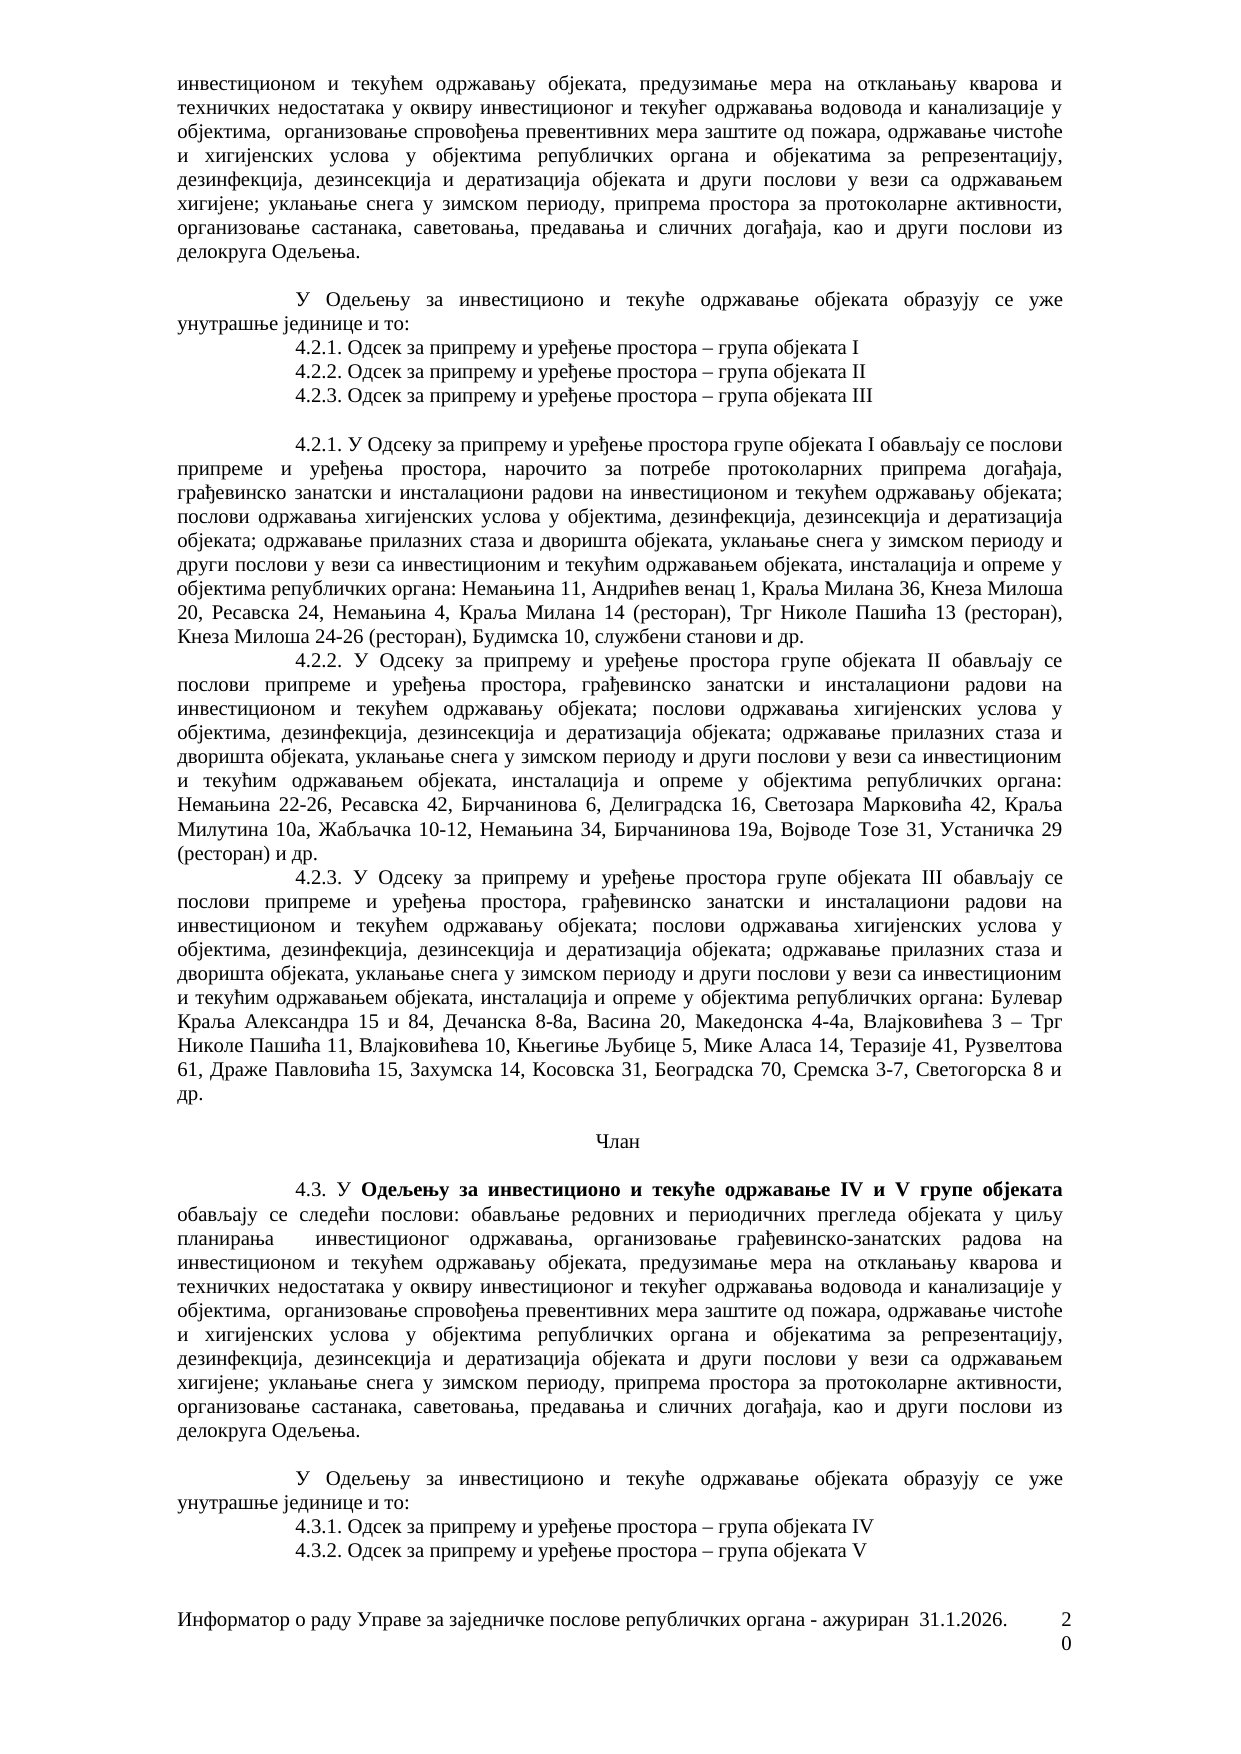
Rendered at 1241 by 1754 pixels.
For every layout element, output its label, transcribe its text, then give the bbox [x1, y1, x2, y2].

text У Одељењу за инвестиционо и текуће одржавање објеката образују се уже унутрашње јединице и то: [177, 1466, 1063, 1514]
text Члан [177, 1129, 1063, 1153]
text 4.2.3. У Одсеку за припрему и уређење простора групе објеката III обављају се послови припреме и уређења простора, грађевинско занатски и инсталациони радови на инвестиционом и текућем одржавању објеката; послови одржавања хигијенских услова у објектима, дезинфекција, дезинсекција и дератизација објеката; одржавање прилазних стаза и дворишта објеката, уклањање снега у зимском периоду и други послови у вези са инвестиционим и текућим одржавањем објеката, инсталација и опреме у објектима републичких органа: Булевар Краља Александра 15 и 84, Дечанска 8-8а, Васина 20, Македонска 4-4а, Влајковићева 3 – Трг Николе Пашића 11, Влајковићева 10, Књегиње Љубице 5, Мике Аласа 14, Теразије 41, Рузвелтова 61, Драже Павловића 15, Захумска 14, Косовска 31, Београдска 70, Сремска 3-7, Светогорска 8 и др. [177, 864, 1063, 1105]
text 4.3. У Одељењу за инвестиционо и текуће одржавање IV и V групе објеката обављају се следећи послови: обављање редовних и периодичних прегледа објеката у циљу планирања инвестиционог одржавања, организовање грађевинско-занатских радова на инвестиционом и текућем одржавању објеката, предузимање мера на отклањању кварова и техничких недостатака у оквиру инвестиционог и текућег одржавања водовода и канализације у објектима, организовање спровођења превентивних мера заштите од пожара, одржавање чистоће и хигијенских услова у објектима републичких органа и објекатима за репрезентацију, дезинфекција, дезинсекција и дератизација објеката и други послови у вези са одржавањем хигијене; уклањање снега у зимском периоду, припрема простора за протоколарне активности, организовање састанака, саветовања, предавања и сличних догађаја, као и други послови из делокруга Одељења. [177, 1177, 1063, 1442]
text 4.3.2. Одсек за припрему и уређење простора – група објеката V [177, 1538, 1063, 1562]
text У Одељењу за инвестиционо и текуће одржавање објеката образују се уже унутрашње јединице и то: [177, 287, 1063, 335]
text 4.2.3. Одсек за припрему и уређење простора – група објеката III [177, 383, 1063, 407]
text 4.3.1. Одсек за припрему и уређење простора – група објеката IV [177, 1514, 1063, 1538]
text 4.2.2. Одсек за припрему и уређење простора – група објеката II [177, 359, 1063, 383]
text 4.2.1. У Одсеку за припрему и уређење простора групе објеката I обављају се послови припреме и уређења простора, нарочито за потребе протоколарних припрема догађаја, грађевинско занатски и инсталациони радови на инвестиционом и текућем одржавању објеката; послови одржавања хигијенских услова у објектима, дезинфекција, дезинсекција и дератизација објеката; одржавање прилазних стаза и дворишта објеката, уклањање снега у зимском периоду и други послови у вези са инвестиционим и текућим одржавањем објеката, инсталација и опреме у објектима републичких органа: Немањина 11, Андрићев венац 1, Краља Милана 36, Кнеза Милоша 20, Ресавска 24, Немањина 4, Краља Милана 14 (ресторан), Трг Николе Пашића 13 (ресторан), Кнеза Милоша 24-26 (ресторан), Будимска 10, службени станови и др. [177, 431, 1063, 648]
text инвестиционом и текућем одржавању објеката, предузимање мера на отклањању кварова и техничких недостатака у оквиру инвестиционог и текућег одржавања водовода и канализације у објектима, организовање спровођења превентивних мера заштите од пожара, одржавање чистоће и хигијенских услова у објектима републичких органа и објекатима за репрезентацију, дезинфекција, дезинсекција и дератизација објеката и други послови у вези са одржавањем хигијене; уклањање снега у зимском периоду, припрема простора за протоколарне активности, организовање састанака, саветовања, предавања и сличних догађаја, као и други послови из делокруга Одељења. [177, 71, 1063, 263]
text 4.2.2. У Одсеку за припрему и уређење простора групе објеката II обављају се послови припреме и уређења простора, грађевинско занатски и инсталациони радови на инвестиционом и текућем одржавању објеката; послови одржавања хигијенских услова у објектима, дезинфекција, дезинсекција и дератизација објеката; одржавање прилазних стаза и дворишта објеката, уклањање снега у зимском периоду и други послови у вези са инвестиционим и текућим одржавањем објеката, инсталација и опреме у објектима републичких органа: Немањина 22-26, Ресавска 42, Бирчанинова 6, Делиградска 16, Светозара Марковића 42, Краља Милутина 10а, Жабљачка 10-12, Немањина 34, Бирчанинова 19а, Војводе Тозе 31, Устаничка 29 (ресторан) и др. [177, 648, 1063, 864]
text 4.2.1. Одсек за припрему и уређење простора – група објеката I [177, 335, 1063, 359]
